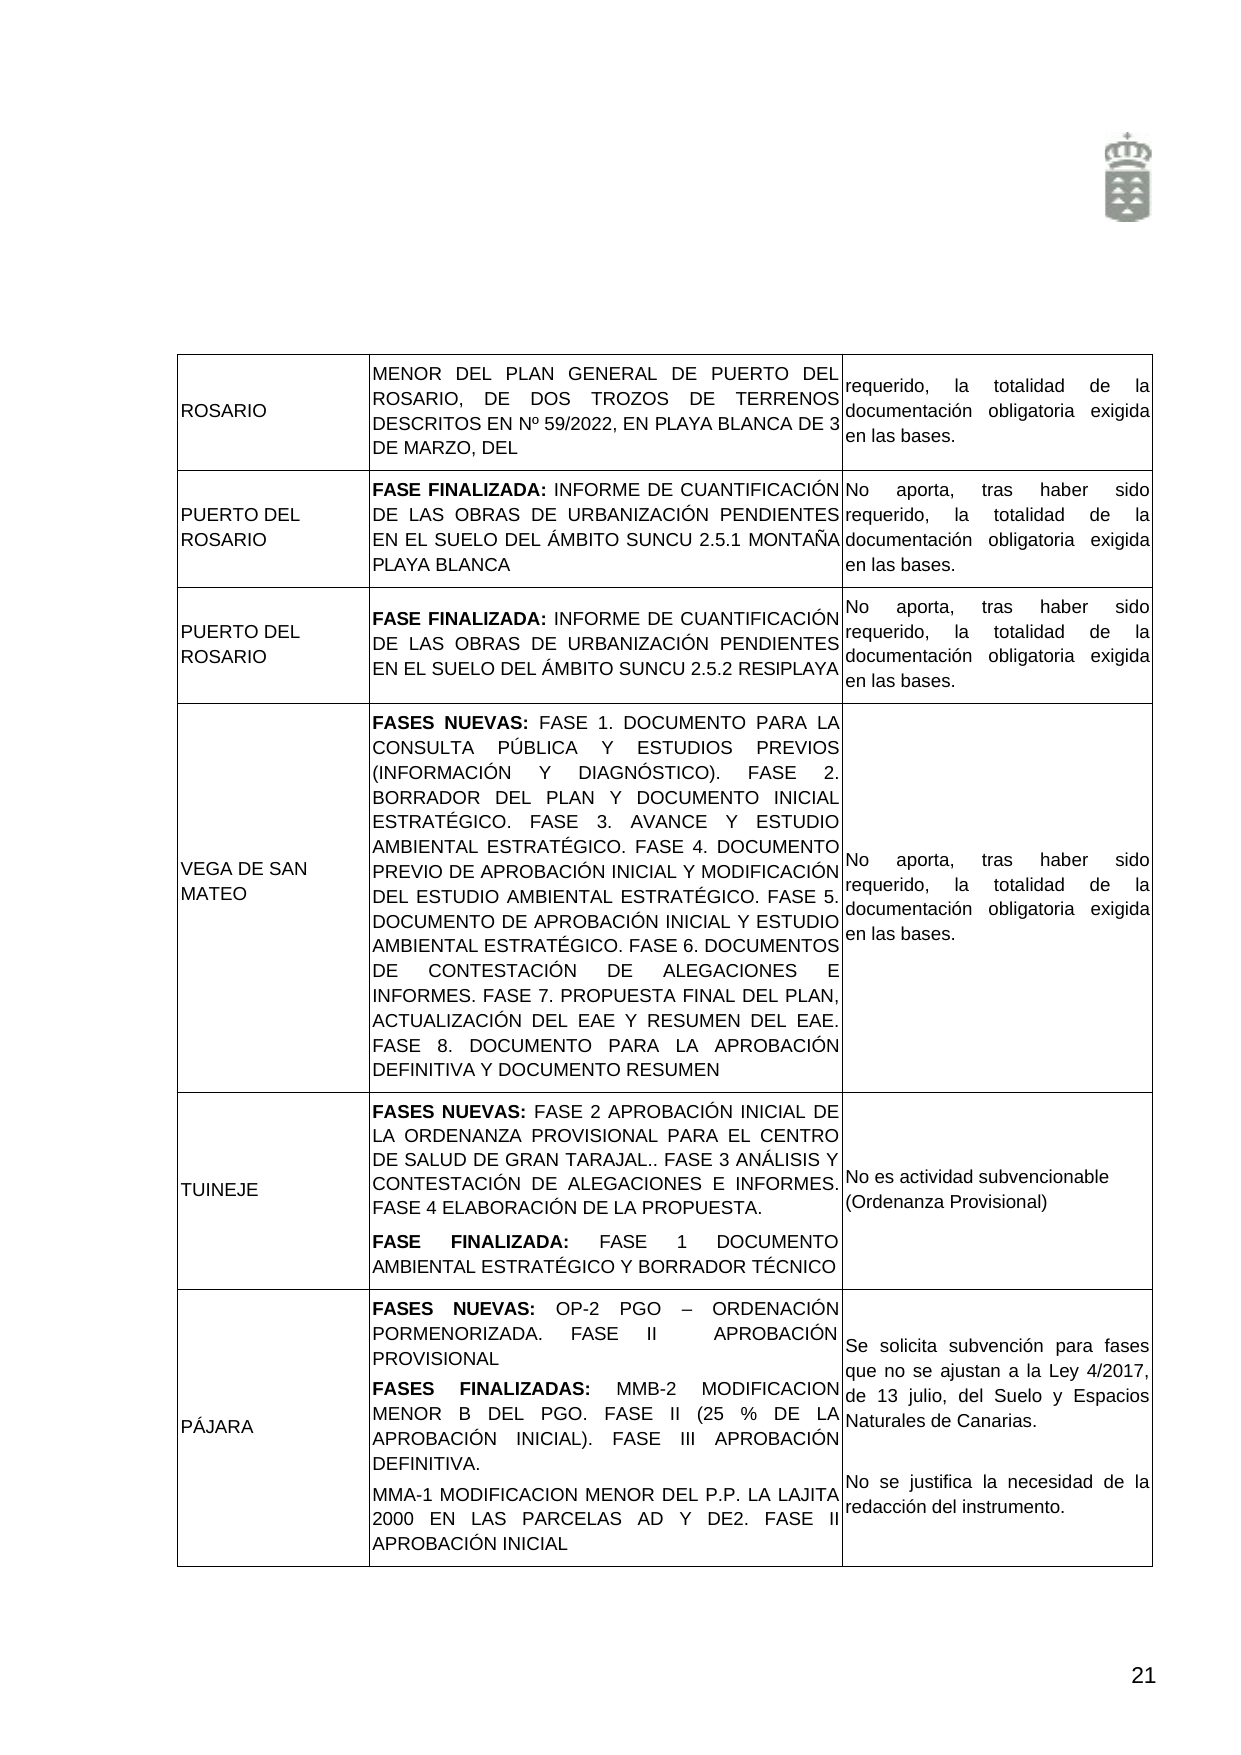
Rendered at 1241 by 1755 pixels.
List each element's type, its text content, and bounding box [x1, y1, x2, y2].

table_cell No aporta, tras haber sido requerido, la totalidad de la documentación obligatoria exigida en las bases. [843, 471, 1152, 587]
table_header requerido, la totalidad de la documentación obligatoria exigida en las bases. [843, 355, 1152, 470]
table_cell Se solicita subvención para fases que no se ajustan a la Ley 4/2017, de 13 julio, del Suelo y Espacios Naturales de Canarias. No se justifica la necesidad de la redacción del instrumento. [843, 1290, 1152, 1566]
table_cell [178, 1226, 369, 1289]
table_header MENOR DEL PLAN GENERAL DE PUERTO DEL ROSARIO, DE DOS TROZOS DE TERRENOS DESCRITOS EN Nº 59/2022, EN PLAYA BLANCA DE 3 DE MARZO, DEL [370, 355, 842, 470]
table_cell FASE FINALIZADA: FASE 1 DOCUMENTO AMBIENTAL ESTRATÉGICO Y BORRADOR TÉCNICO [370, 1226, 842, 1289]
table_cell FASES NUEVAS: OP-2 PGO – ORDENACIÓN PORMENORIZADA. FASE II APROBACIÓN PROVISIONAL FASES FINALIZADAS: MMB-2 MODIFICACION MENOR B DEL PGO. FASE II (25 % DE LA APROBACIÓN INICIAL). FASE III APROBACIÓN DEFINITIVA. MMA-1 MODIFICACION MENOR DEL P.P. LA LAJITA 2000 EN LAS PARCELAS AD Y DE2. FASE II APROBACIÓN INICIAL [370, 1290, 842, 1566]
table_cell VEGA DE SAN MATEO [178, 704, 369, 1092]
table_cell FASE FINALIZADA: INFORME DE CUANTIFICACIÓN DE LAS OBRAS DE URBANIZACIÓN PENDIENTES EN EL SUELO DEL ÁMBITO SUNCU 2.5.2 RESIPLAYA [370, 588, 842, 703]
table_cell FASES NUEVAS: FASE 1. DOCUMENTO PARA LA CONSULTA PÚBLICA Y ESTUDIOS PREVIOS (INFORMACIÓN Y DIAGNÓSTICO). FASE 2. BORRADOR DEL PLAN Y DOCUMENTO INICIAL ESTRATÉGICO. FASE 3. AVANCE Y ESTUDIO AMBIENTAL ESTRATÉGICO. FASE 4. DOCUMENTO PREVIO DE APROBACIÓN INICIAL Y MODIFICACIÓN DEL ESTUDIO AMBIENTAL ESTRATÉGICO. FASE 5. DOCUMENTO DE APROBACIÓN INICIAL Y ESTUDIO AMBIENTAL ESTRATÉGICO. FASE 6. DOCUMENTOS DE CONTESTACIÓN DE ALEGACIONES E INFORMES. FASE 7. PROPUESTA FINAL DEL PLAN, ACTUALIZACIÓN DEL EAE Y RESUMEN DEL EAE. FASE 8. DOCUMENTO PARA LA APROBACIÓN DEFINITIVA Y DOCUMENTO RESUMEN [370, 704, 842, 1092]
table_cell FASES NUEVAS: FASE 2 APROBACIÓN INICIAL DE LA ORDENANZA PROVISIONAL PARA EL CENTRO DE SALUD DE GRAN TARAJAL.. FASE 3 ANÁLISIS Y CONTESTACIÓN DE ALEGACIONES E INFORMES. FASE 4 ELABORACIÓN DE LA PROPUESTA. [370, 1093, 842, 1226]
table_cell No aporta, tras haber sido requerido, la totalidad de la documentación obligatoria exigida en las bases. [843, 704, 1152, 1092]
table_cell [843, 1226, 1152, 1289]
table_cell No es actividad subvencionable (Ordenanza Provisional) [843, 1093, 1152, 1226]
table_cell TUINEJE [178, 1093, 369, 1226]
table_header ROSARIO [178, 355, 369, 470]
table_cell PUERTO DEL ROSARIO [178, 471, 369, 587]
table_cell PUERTO DEL ROSARIO [178, 588, 369, 703]
table_cell FASE FINALIZADA: INFORME DE CUANTIFICACIÓN DE LAS OBRAS DE URBANIZACIÓN PENDIENTES EN EL SUELO DEL ÁMBITO SUNCU 2.5.1 MONTAÑA PLAYA BLANCA [370, 471, 842, 587]
table_cell PÁJARA [178, 1290, 369, 1566]
table_cell No aporta, tras haber sido requerido, la totalidad de la documentación obligatoria exigida en las bases. [843, 588, 1152, 703]
